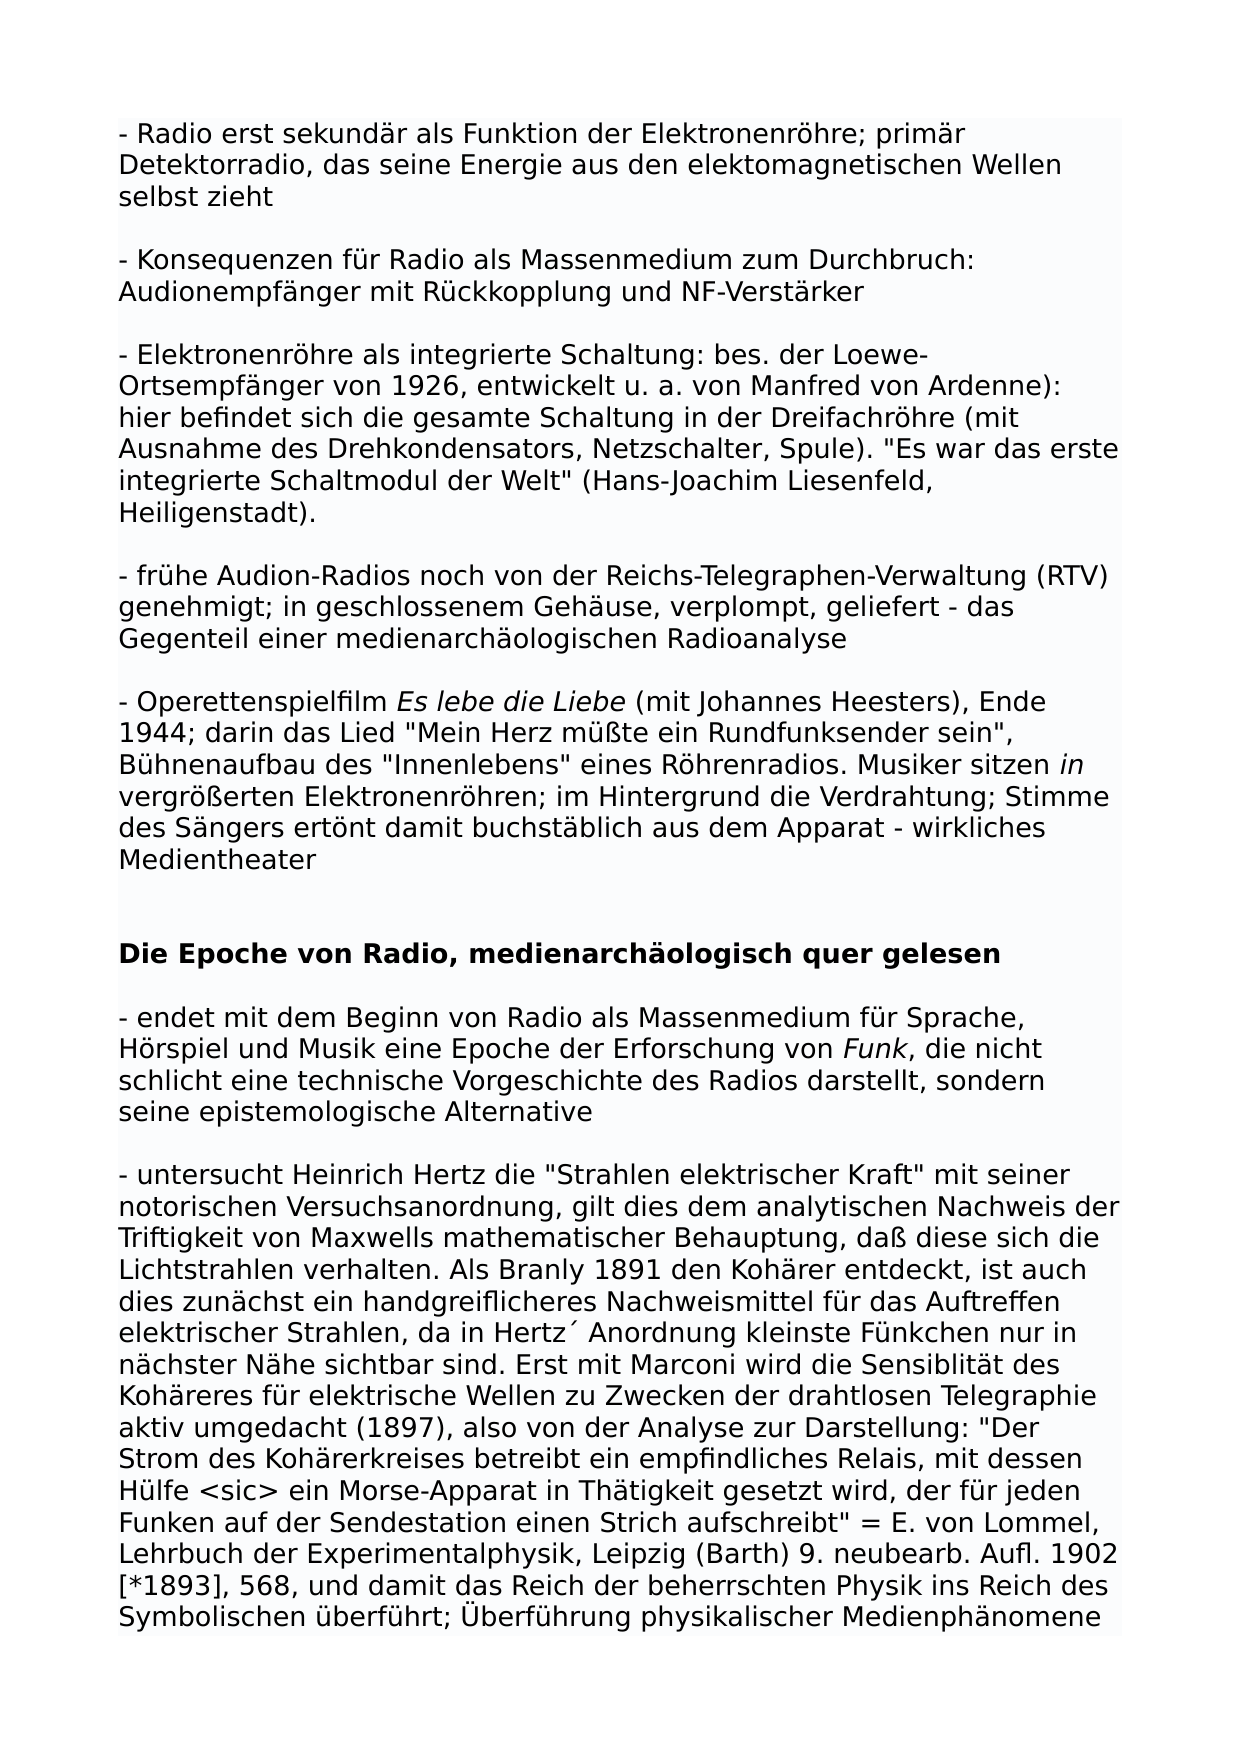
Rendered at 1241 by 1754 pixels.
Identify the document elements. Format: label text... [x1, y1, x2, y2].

text - Operettenspielfilm Es lebe die Liebe (mit Johannes Heesters), Ende 1944; darin das Lied "Mein Herz müßte ein Rundfunksender sein", Bühnenaufbau des "Innenlebens" eines Röhrenradios. Musiker sitzen in vergrößerten Elektronenröhren; im Hintergrund die Verdrahtung; Stimme des Sängers ertönt damit buchstäblich aus dem Apparat - wirkliches Medientheater [118, 686, 1122, 876]
text - endet mit dem Beginn von Radio als Massenmedium für Sprache, Hörspiel und Musik eine Epoche der Erforschung von Funk, die nicht schlicht eine technische Vorgeschichte des Radios darstellt, sondern seine epistemologische Alternative [118, 1002, 1122, 1128]
text - untersucht Heinrich Hertz die "Strahlen elektrischer Kraft" mit seiner notorischen Versuchsanordnung, gilt dies dem analytischen Nachweis der Triftigkeit von Maxwells mathematischer Behauptung, daß diese sich die Lichtstrahlen verhalten. Als Branly 1891 den Kohärer entdeckt, ist auch dies zunächst ein handgreiflicheres Nachweismittel für das Auftreffen elektrischer Strahlen, da in Hertz´ Anordnung kleinste Fünkchen nur in nächster Nähe sichtbar sind. Erst mit Marconi wird die Sensiblität des Kohäreres für elektrische Wellen zu Zwecken der drahtlosen Telegraphie aktiv umgedacht (1897), also von der Analyse zur Darstellung: "Der Strom des Kohärerkreises betreibt ein empfindliches Relais, mit dessen Hülfe <sic> ein Morse-Apparat in Thätigkeit gesetzt wird, der für jeden Funken auf der Sendestation einen Strich aufschreibt" = E. von Lommel, Lehrbuch der Experimentalphysik, Leipzig (Barth) 9. neubearb. Aufl. 1902 [*1893], 568, und damit das Reich der beherrschten Physik ins Reich des Symbolischen überführt; Überführung physikalischer Medienphänomene [118, 1160, 1122, 1633]
text Die Epoche von Radio, medienarchäologisch quer gelesen [118, 939, 1122, 970]
text - Konsequenzen für Radio als Massenmedium zum Durchbruch: Audionempfänger mit Rückkopplung und NF-Verstärker [118, 244, 1122, 307]
text - frühe Audion-Radios noch von der Reichs-Telegraphen-Verwaltung (RTV) genehmigt; in geschlossenem Gehäuse, verplompt, geliefert - das Gegenteil einer medienarchäologischen Radioanalyse [118, 560, 1122, 655]
text - Elektronenröhre als integrierte Schaltung: bes. der Loewe-Ortsempfänger von 1926, entwickelt u. a. von Manfred von Ardenne): hier befindet sich die gesamte Schaltung in der Dreifachröhre (mit Ausnahme des Drehkondensators, Netzschalter, Spule). "Es war das erste integrierte Schaltmodul der Welt" (Hans-Joachim Liesenfeld, Heiligenstadt). [118, 339, 1122, 528]
text - Radio erst sekundär als Funktion der Elektronenröhre; primär Detektorradio, das seine Energie aus den elektomagnetischen Wellen selbst zieht [118, 118, 1122, 213]
